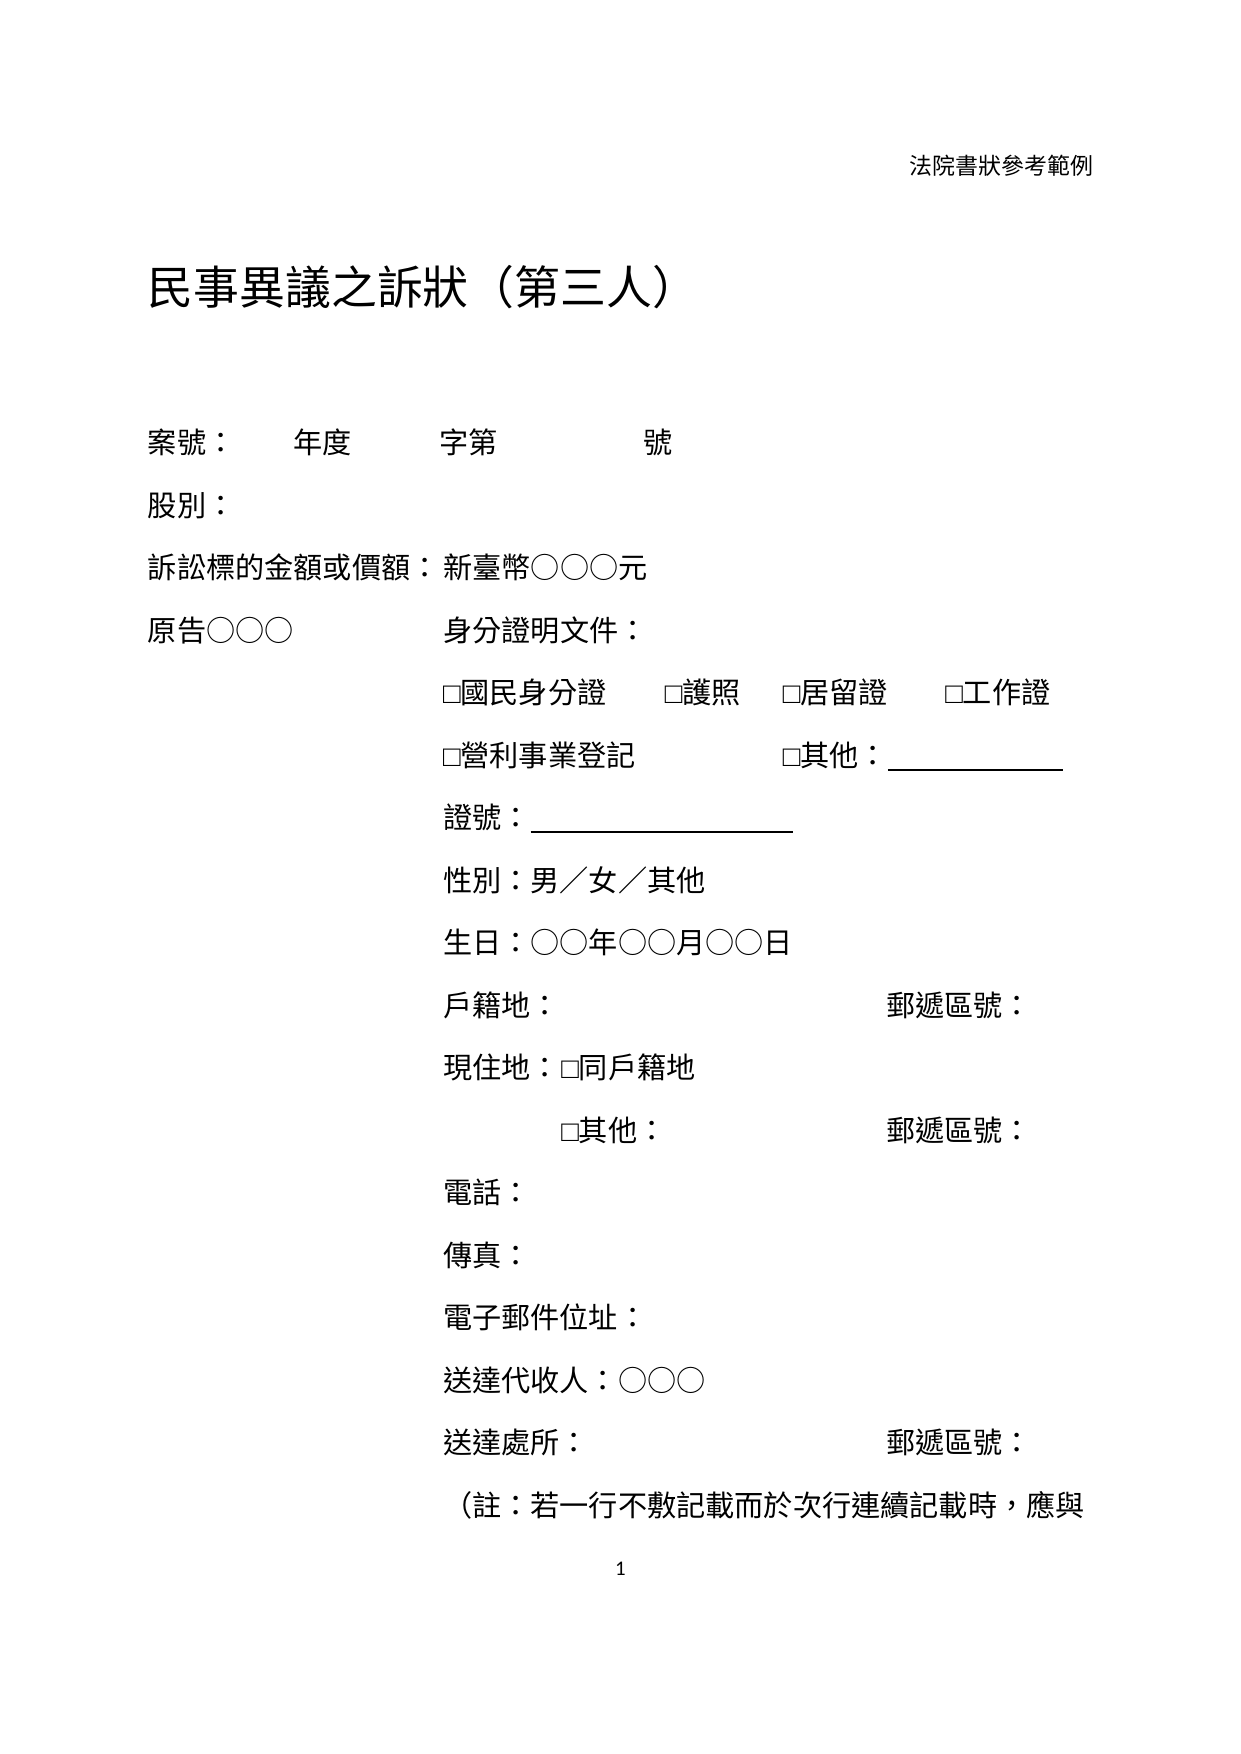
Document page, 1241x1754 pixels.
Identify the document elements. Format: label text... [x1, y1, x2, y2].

text 生日：○○年○○月○○日 [443, 899, 1092, 962]
text □其他： 郵遞區號： [443, 1087, 1092, 1149]
text 案號： 年度 字第 號 [148, 399, 1092, 462]
text 現住地： □同戶籍地 [443, 1024, 1092, 1087]
text 訴訟標的金額或價額： 新臺幣○○○元 [148, 524, 1092, 587]
text □國民身分證 □護照 □居留證 □工作證 [443, 649, 1092, 712]
text 傳真： [443, 1212, 1092, 1274]
text □營利事業登記 □其他： [443, 712, 1092, 774]
text 戶籍地： 郵遞區號： [443, 962, 1092, 1024]
text 送達代收人：○○○ [443, 1337, 1092, 1399]
text 性別：男∕女∕其他 [443, 837, 1092, 899]
text 民事異議之訴狀（第三人） [148, 212, 1092, 337]
text 送達處所： 郵遞區號： [443, 1399, 1092, 1462]
text 股別： [148, 462, 1092, 524]
text 電子郵件位址： [443, 1274, 1092, 1337]
text 證號： [443, 774, 1092, 837]
text 原告○○○ 身分證明文件： [148, 587, 1092, 649]
text 電話： [443, 1149, 1092, 1212]
text （註：若一行不敷記載而於次行連續記載時，應與 [443, 1462, 1092, 1524]
